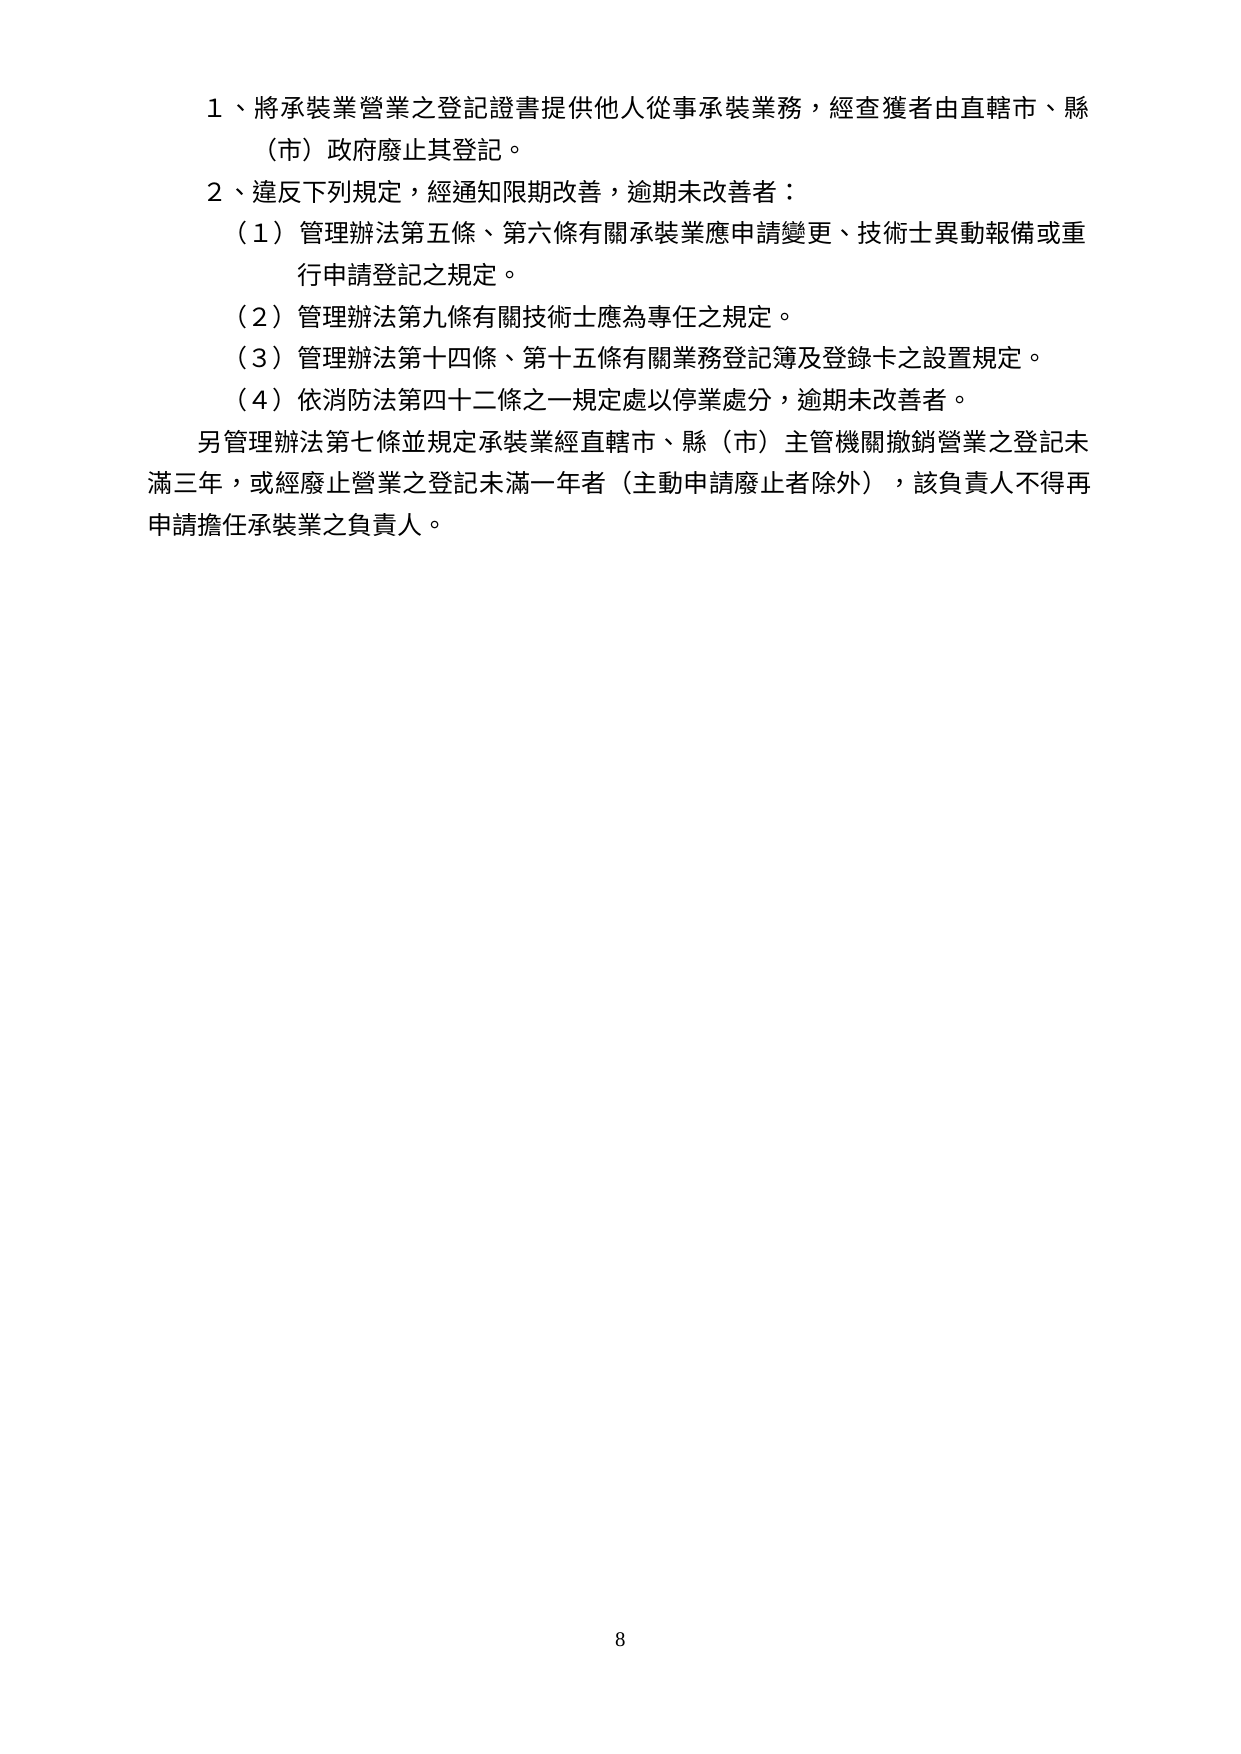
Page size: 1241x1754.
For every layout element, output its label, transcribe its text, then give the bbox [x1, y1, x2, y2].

text 另管理辦法第七條並規定承裝業經直轄市、縣（市）主管機關撤銷營業之登記未滿三年，或經廢止營業之登記未滿一年者（主動申請廢止者除外），該負責人不得再申請擔任承裝業之負責人。 [148, 422, 1092, 542]
text （１）管理辦法第五條、第六條有關承裝業應申請變更、技術士異動報備或重行申請登記之規定。 [223, 214, 1088, 292]
text （３）管理辦法第十四條、第十五條有關業務登記簿及登錄卡之設置規定。 [222, 339, 1088, 375]
text （２）管理辦法第九條有關技術士應為專任之規定。 [222, 297, 1088, 333]
text ２、違反下列規定，經通知限期改善，逾期未改善者： [202, 172, 1092, 208]
text １、將承裝業營業之登記證書提供他人從事承裝業務，經查獲者由直轄市、縣（市）政府廢止其登記。 [202, 89, 1092, 167]
text （４）依消防法第四十二條之一規定處以停業處分，逾期未改善者。 [222, 380, 1088, 417]
